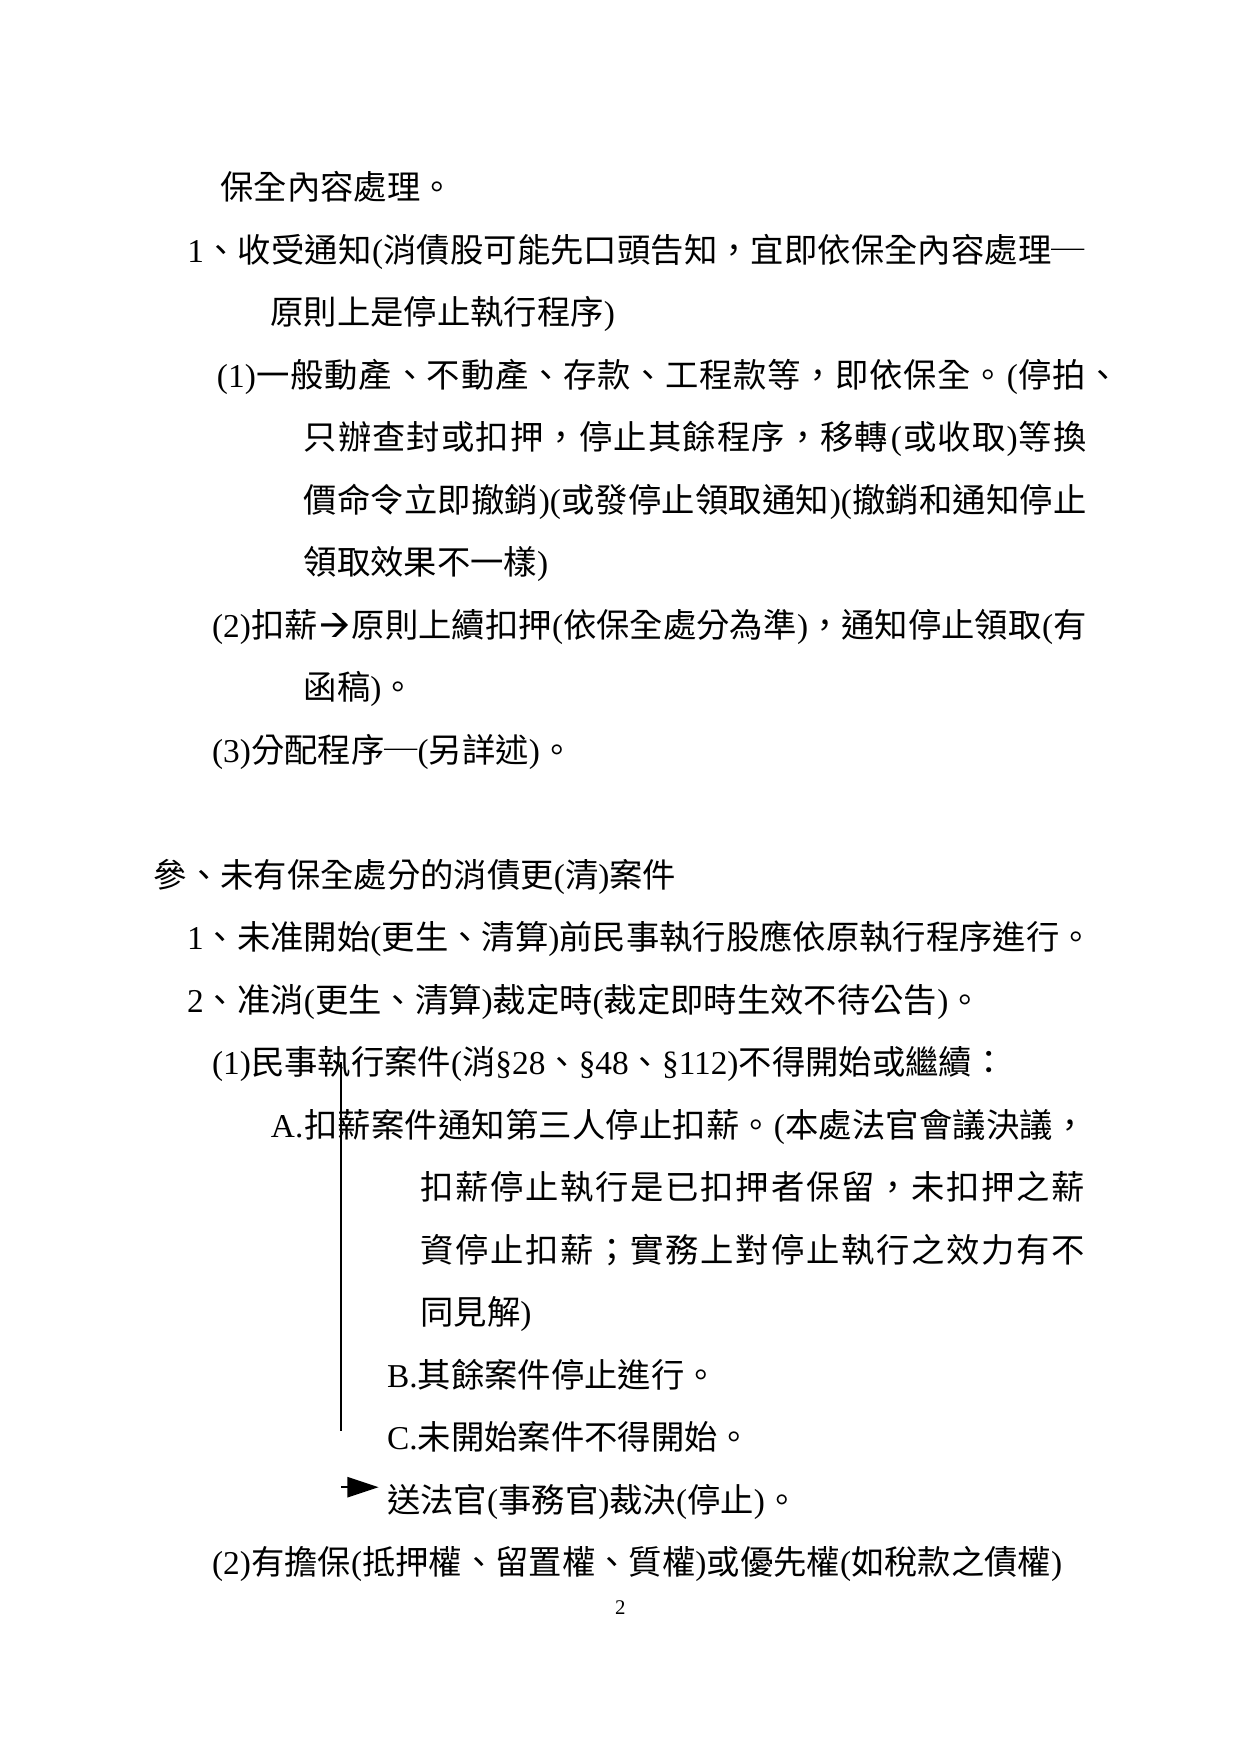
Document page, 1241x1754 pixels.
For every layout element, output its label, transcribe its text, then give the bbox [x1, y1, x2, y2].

text A.扣薪案件通知第三人停止扣薪。(本處法官會議決議，扣薪停止執行是已扣押者保留，未扣押之薪資停止扣薪；實務上對停止執行之效力有不同見解) [342, 1081, 1087, 1331]
text B.其餘案件停止進行。 [342, 1331, 1087, 1393]
text A.扣薪案件通知第三人停止扣薪。(本處法官會議決議，扣薪停止執行是已扣押者保留，未扣押之薪資停止扣薪；實務上對停止執行之效力有不同見解) [153, 1081, 340, 1331]
text 1、未准開始(更生、清算)前民事執行股應依原執行程序進行。 [153, 893, 1087, 956]
text (2)有擔保(抵押權、留置權、質權)或優先權(如稅款之債權) [153, 1518, 1087, 1581]
text [153, 1331, 340, 1393]
text 保全內容處理。 [153, 143, 1087, 206]
text (1)一般動產、不動產、存款、工程款等，即依保全。(停拍、只辦查封或扣押，停止其餘程序，移轉(或收取)等換價命令立即撤銷)(或發停止領取通知)(撤銷和通知停止領取效果不一樣) [153, 331, 1087, 581]
text (3)分配程序─(另詳述)。 [153, 706, 1087, 768]
text 參、未有保全處分的消債更(清)案件 [153, 831, 1087, 893]
text 1、收受通知(消債股可能先口頭告知，宜即依保全內容處理─原則上是停止執行程序) [153, 206, 1087, 331]
text 2、准消(更生、清算)裁定時(裁定即時生效不待公告)。 [153, 956, 1087, 1018]
text 送法官(事務官)裁決(停止)。 [153, 1456, 1087, 1518]
text C.未開始案件不得開始。 [153, 1393, 1087, 1456]
text (1)民事執行案件(消§28、§48、§112)不得開始或繼續： [153, 1018, 1087, 1081]
text (2)扣薪原則上續扣押(依保全處分為準)，通知停止領取(有函稿)。 [153, 581, 1087, 706]
